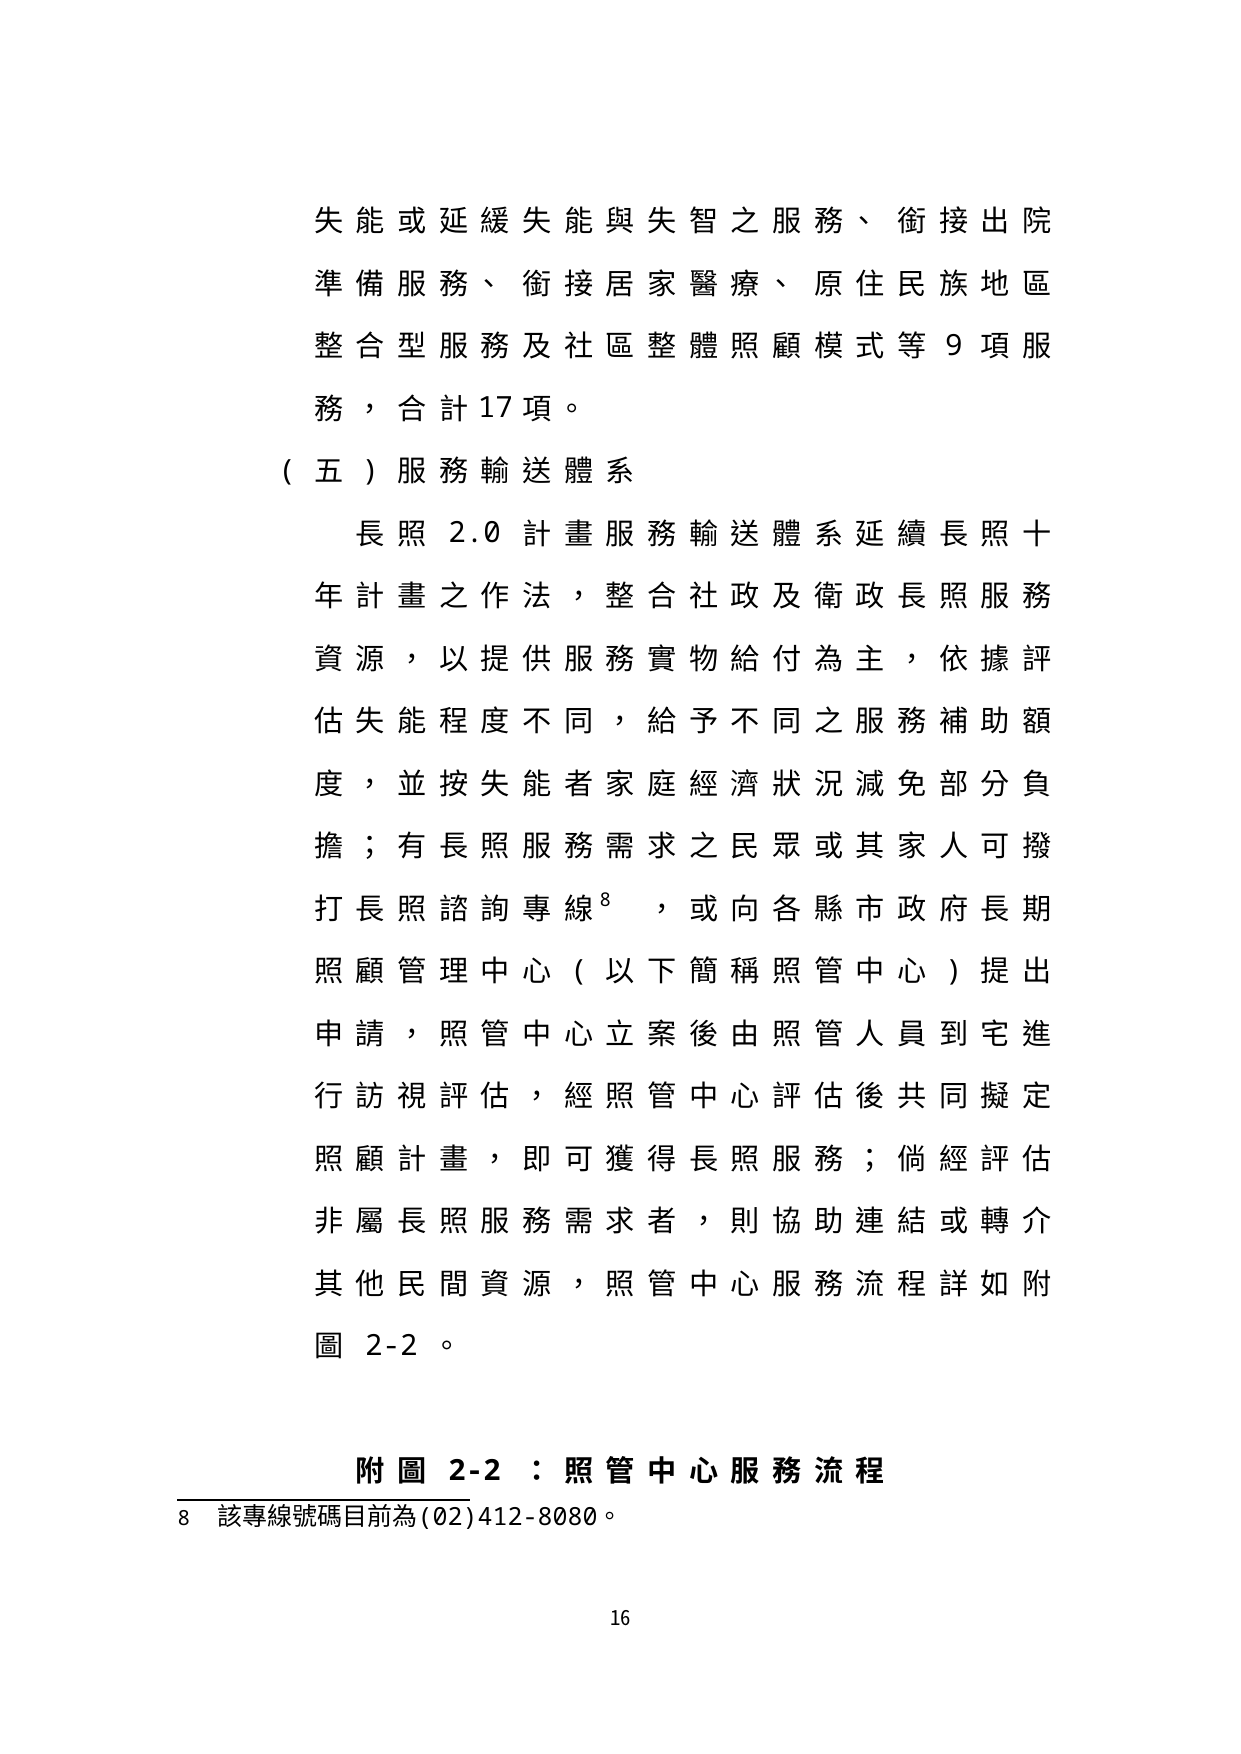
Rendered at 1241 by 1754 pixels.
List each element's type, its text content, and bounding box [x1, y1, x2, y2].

text 附圖2-2：照管中心服務流程 [183, 1427, 1058, 1490]
text 該專線號碼目前為(02)412-8080。 [177, 1500, 1063, 1532]
text 失能或延緩失能與失智之服務、銜接出院準備服務、銜接居家醫療、原住民族地區整合型服務及社區整體照顧模式等9項服務，合計17項。 [271, 177, 1058, 427]
text 長照2.0計畫服務輸送體系延續長照十年計畫之作法，整合社政及衛政長照服務資源，以提供服務實物給付為主，依據評估失能程度不同，給予不同之服務補助額度，並按失能者家庭經濟狀況減免部分負擔；有長照服務需求之民眾或其家人可撥打長照諮詢專線，或向各縣市政府長期照顧管理中心(以下簡稱照管中心)提出申請，照管中心立案後由照管人員到宅進行訪視評估，經照管中心評估後共同擬定照顧計畫，即可獲得長照服務；倘經評估非屬長照服務需求者，則協助連結或轉介其他民間資源，照管中心服務流程詳如附圖2-2。 [271, 490, 1058, 1365]
text (五)服務輸送體系 [242, 427, 1058, 490]
